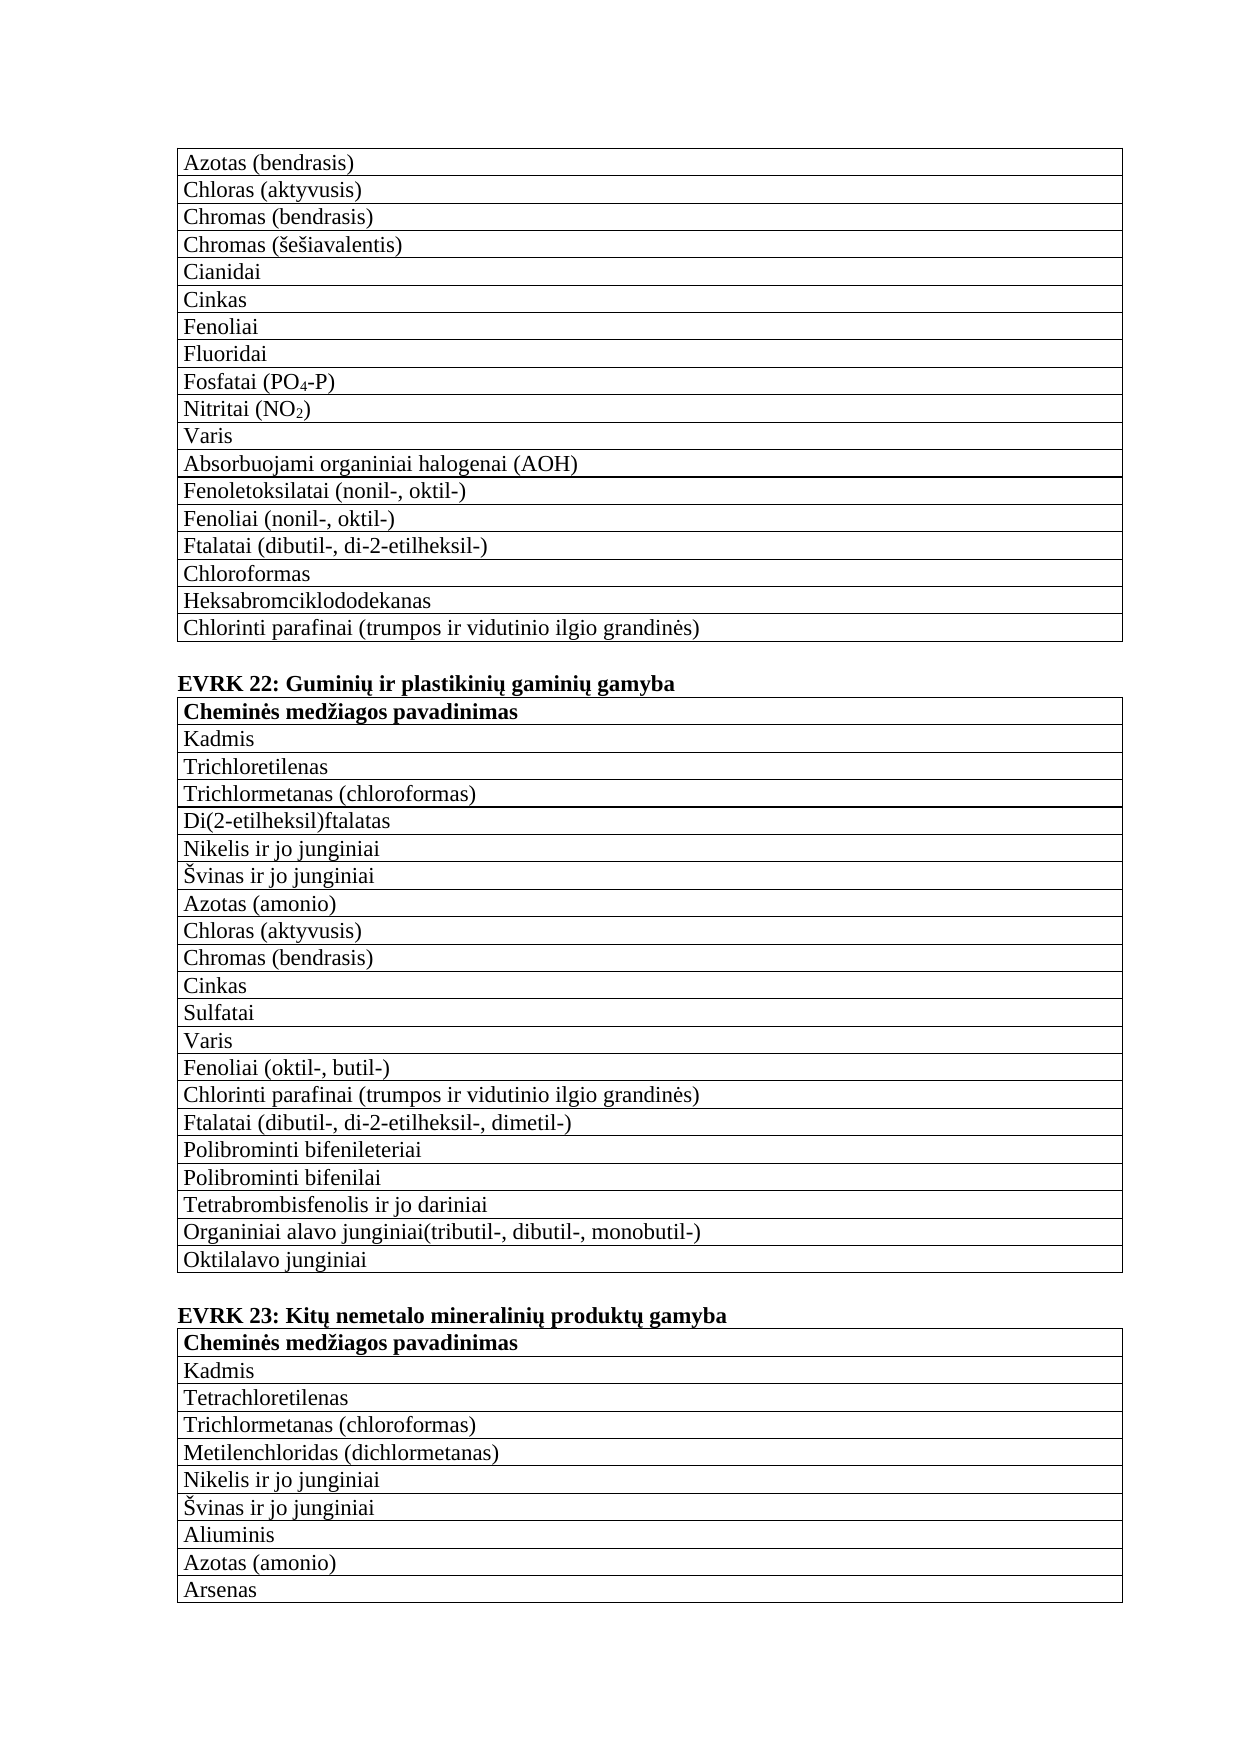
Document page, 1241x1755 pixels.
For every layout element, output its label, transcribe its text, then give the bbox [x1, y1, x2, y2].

table_cell Chlorinti parafinai (trumpos ir vidutinio ilgio grandinės) [178, 1081, 1122, 1108]
table_cell Ftalatai (dibutil-, di-2-etilheksil-) [178, 532, 1122, 558]
table_cell Fluoridai [178, 340, 1122, 367]
table_cell Ftalatai (dibutil-, di-2-etilheksil-, dimetil-) [178, 1109, 1122, 1135]
table_cell Metilenchloridas (dichlormetanas) [178, 1439, 1122, 1465]
table_cell Trichlormetanas (chloroformas) [178, 1412, 1122, 1438]
table_cell Cinkas [178, 972, 1122, 998]
table_cell Azotas (bendrasis) [178, 149, 1122, 175]
table_cell Nitritai (NO2) [178, 395, 1122, 422]
table_cell Chromas (bendrasis) [178, 204, 1122, 230]
table_cell Chromas (bendrasis) [178, 945, 1122, 971]
table_cell Azotas (amonio) [178, 890, 1122, 916]
table_cell Kadmis [178, 725, 1122, 752]
table_cell Sulfatai [178, 999, 1122, 1026]
table_cell Absorbuojami organiniai halogenai (AOH) [178, 450, 1122, 476]
table_cell Tetrabrombisfenolis ir jo dariniai [178, 1191, 1122, 1217]
table_header Cheminės medžiagos pavadinimas [178, 1329, 1122, 1356]
table_cell Organiniai alavo junginiai(tributil-, dibutil-, monobutil-) [178, 1219, 1122, 1245]
table_cell Cianidai [178, 258, 1122, 284]
table_cell Trichloretilenas [178, 753, 1122, 779]
table_cell Fenoliai (nonil-, oktil-) [178, 505, 1122, 531]
table_cell Chloras (aktyvusis) [178, 176, 1122, 202]
table_cell Kadmis [178, 1357, 1122, 1383]
table_cell Fenoletoksilatai (nonil-, oktil-) [178, 478, 1122, 504]
table_cell Chromas (šešiavalentis) [178, 231, 1122, 257]
table_cell Chloras (aktyvusis) [178, 917, 1122, 943]
table_cell Heksabromciklododekanas [178, 587, 1122, 613]
text EVRK 23: Kitų nemetalo mineralinių produktų gamyba [177, 1302, 1122, 1328]
table_cell Aliuminis [178, 1521, 1122, 1547]
table_cell Varis [178, 423, 1122, 449]
table_cell Nikelis ir jo junginiai [178, 835, 1122, 861]
table_cell Varis [178, 1027, 1122, 1053]
table_cell Polibrominti bifenilai [178, 1164, 1122, 1190]
table_cell Trichlormetanas (chloroformas) [178, 780, 1122, 806]
table_cell Polibrominti bifenileteriai [178, 1136, 1122, 1163]
table_cell Oktilalavo junginiai [178, 1246, 1122, 1272]
table_cell Di(2-etilheksil)ftalatas [178, 808, 1122, 834]
text EVRK 22: Guminių ir plastikinių gaminių gamyba [177, 671, 1122, 697]
table_cell Švinas ir jo junginiai [178, 862, 1122, 889]
table_cell Nikelis ir jo junginiai [178, 1466, 1122, 1493]
table_cell Cinkas [178, 286, 1122, 312]
table_header Cheminės medžiagos pavadinimas [178, 698, 1122, 724]
table_cell Fosfatai (PO4-P) [178, 368, 1122, 394]
table_cell Azotas (amonio) [178, 1549, 1122, 1575]
table_cell Tetrachloretilenas [178, 1384, 1122, 1411]
table_cell Fenoliai (oktil-, butil-) [178, 1054, 1122, 1080]
table_cell Fenoliai [178, 313, 1122, 339]
table_cell Chlorinti parafinai (trumpos ir vidutinio ilgio grandinės) [178, 614, 1122, 641]
table_cell Arsenas [178, 1576, 1122, 1602]
table_cell Švinas ir jo junginiai [178, 1494, 1122, 1520]
table_cell Chloroformas [178, 560, 1122, 586]
